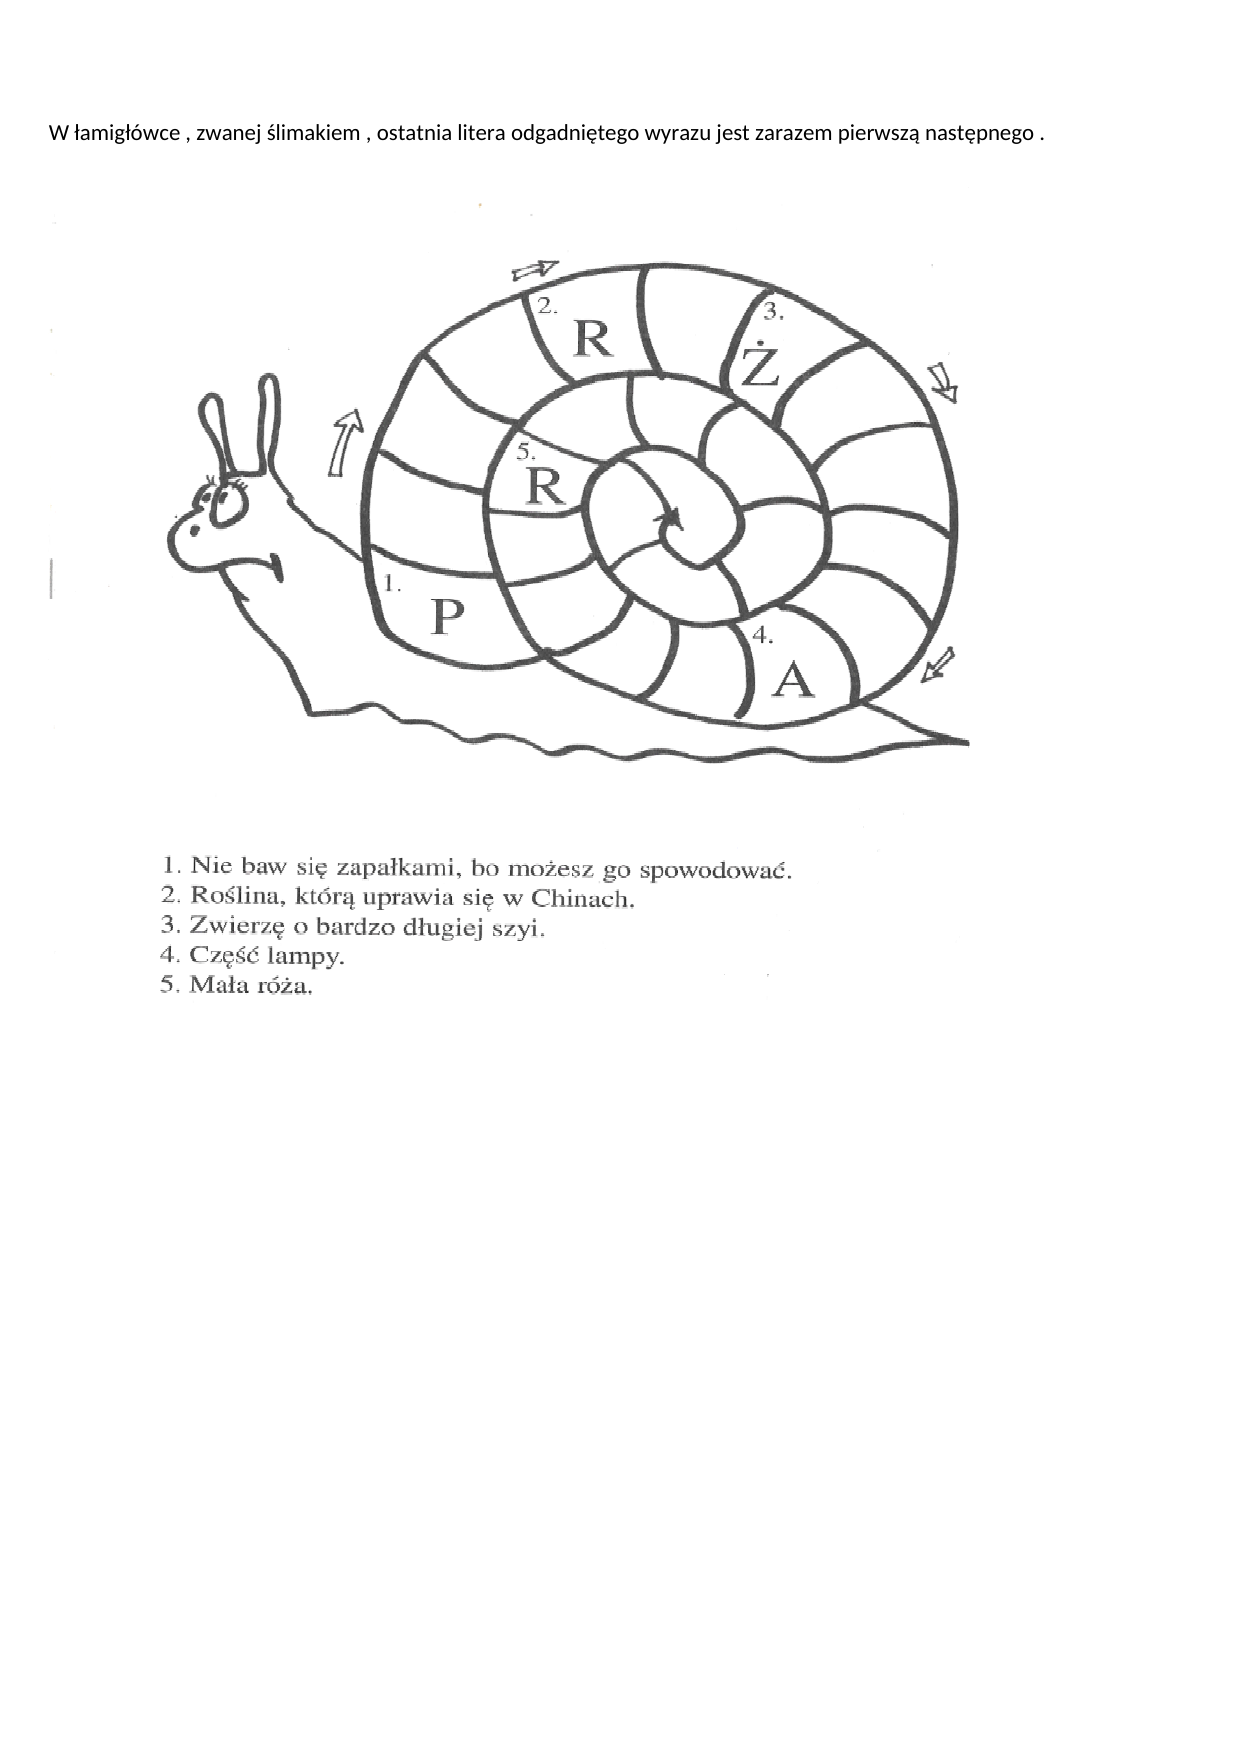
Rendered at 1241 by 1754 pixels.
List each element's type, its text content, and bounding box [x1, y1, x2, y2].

text W łamigłówce , zwanej ślimakiem , ostatnia litera odgadniętego wyrazu jest zarazem pierwszą następnego . [48, 118, 1123, 146]
